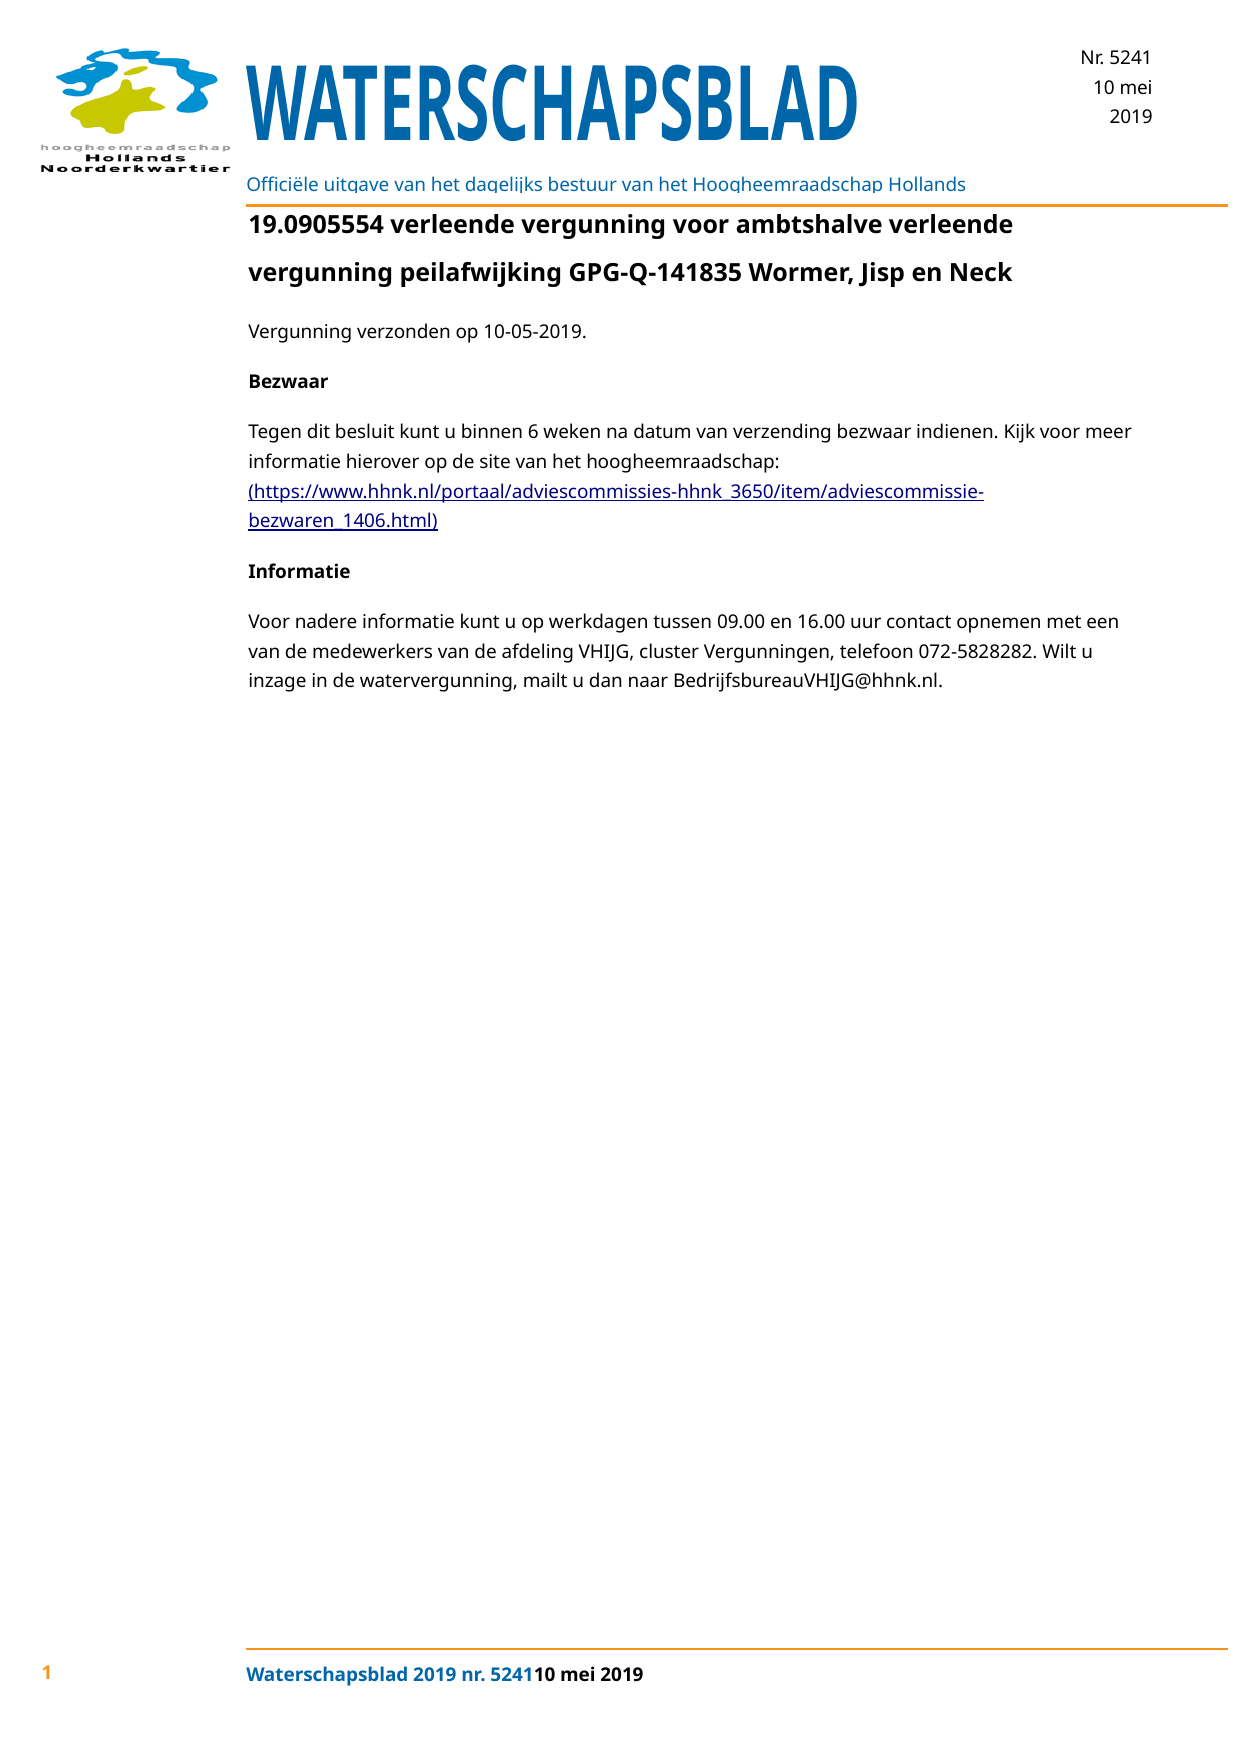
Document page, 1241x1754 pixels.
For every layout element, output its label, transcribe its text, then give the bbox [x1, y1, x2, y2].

picture [41, 47, 231, 172]
text 19.0905554 verleende vergunning voor ambtshalve verleende vergunning peilafwijking GPG-Q-141835 Wormer, Jisp en Neck [248, 207, 1152, 288]
text Bezwaar [248, 368, 1152, 394]
text Vergunning verzonden op 10-05-2019. [248, 318, 1152, 344]
text Voor nadere informatie kunt u op werkdagen tussen 09.00 en 16.00 uur contact opnemen met een van de medewerkers van de afdeling VHIJG, cluster Vergunningen, telefoon 072-5828282. Wilt u inzage in de watervergunning, mailt u dan naar BedrijfsbureauVHIJG@hhnk.nl. [248, 608, 1152, 693]
text Informatie [248, 558, 1152, 584]
text Tegen dit besluit kunt u binnen 6 weken na datum van verzending bezwaar indienen. Kijk voor meer informatie hierover op de site van het hoogheemraadschap: (https://www.hhnk.nl/portaal/adviescommissies-hhnk_3650/item/adviescommissie-bezwaren_1406.html) [248, 419, 1152, 533]
